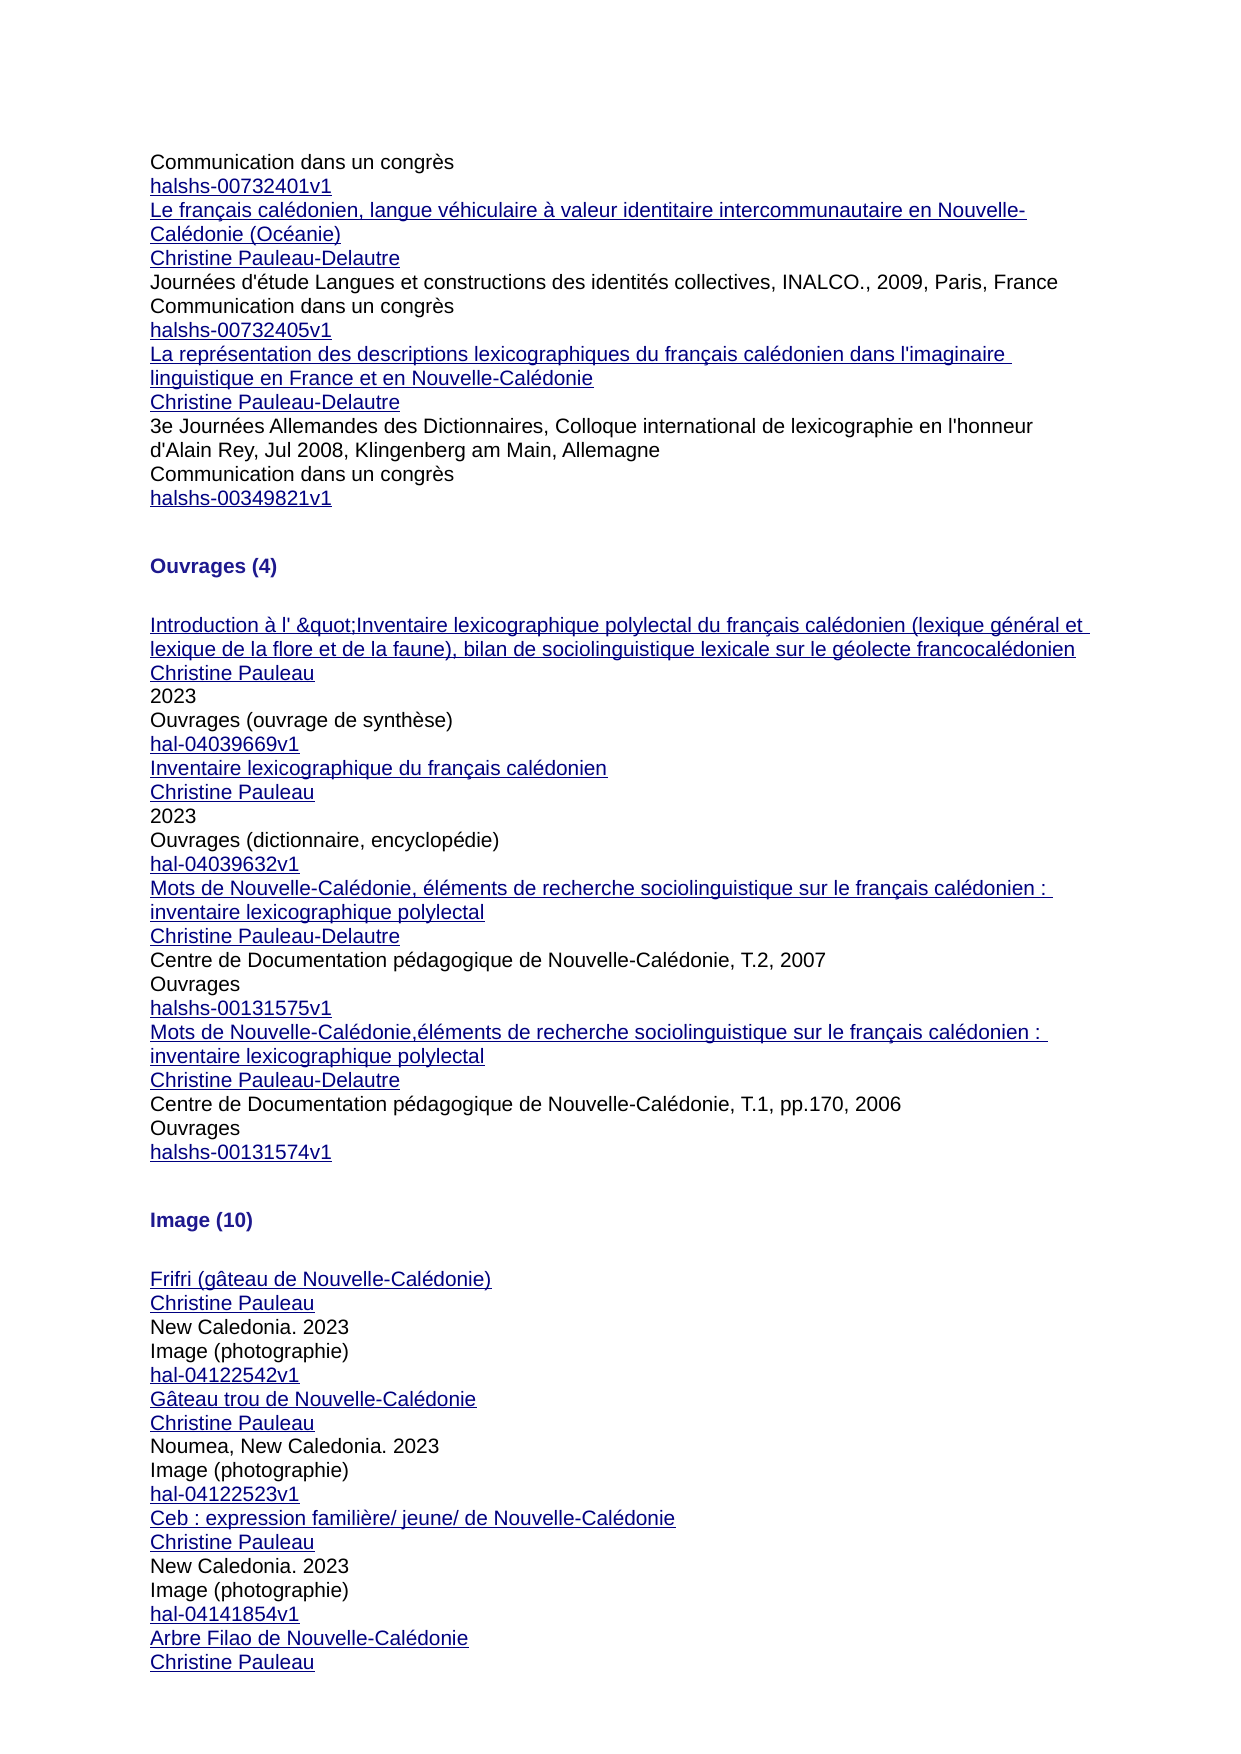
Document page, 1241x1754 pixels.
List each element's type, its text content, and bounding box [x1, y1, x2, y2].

table_cell Le français calédonien, langue véhiculaire à valeur identitaire intercommunautaire en Nouvelle-Calédonie (Océanie) Christine Pauleau-Delautre Journées d'étude Langues et constructions des identités collectives, INALCO., 2009, Paris, France Communication dans un congrès halshs-00732405v1 [150, 198, 1090, 342]
table_cell Mots de Nouvelle-Calédonie,éléments de recherche sociolinguistique sur le français calédonien : inventaire lexicographique polylectal Christine Pauleau-Delautre Centre de Documentation pédagogique de Nouvelle-Calédonie, T.1, pp.170, 2006 Ouvrages halshs-00131574v1 [150, 1020, 1090, 1163]
table_header lexique de la flore et de la faune), bilan de sociolinguistique lexicale sur le géolecte francocalédonien Christine Pauleau 2023 Ouvrages (ouvrage de synthèse) hal-04039669v1 [150, 634, 1090, 756]
table_header Frifri (gâteau de Nouvelle-Calédonie) Christine Pauleau New Caledonia. 2023 Image (photographie) hal-04122542v1 [150, 1267, 1090, 1386]
table_cell La représentation des descriptions lexicographiques du français calédonien dans l'imaginaire linguistique en France et en Nouvelle-Calédonie Christine Pauleau-Delautre 3e Journées Allemandes des Dictionnaires, Colloque international de lexicographie en l'honneur d'Alain Rey, Jul 2008, Klingenberg am Main, Allemagne Communication dans un congrès halshs-00349821v1 [150, 342, 1090, 509]
table_cell Communication dans un congrès halshs-00732401v1 [150, 150, 1090, 198]
table_cell Mots de Nouvelle-Calédonie, éléments de recherche sociolinguistique sur le français calédonien : inventaire lexicographique polylectal Christine Pauleau-Delautre Centre de Documentation pédagogique de Nouvelle-Calédonie, T.2, 2007 Ouvrages halshs-00131575v1 [150, 876, 1090, 1020]
table_cell Inventaire lexicographique du français calédonien Christine Pauleau 2023 Ouvrages (dictionnaire, encyclopédie) hal-04039632v1 [150, 756, 1090, 876]
table_header Introduction à l' &quot;Inventaire lexicographique polylectal du français calédonien (lexique général et [150, 613, 1090, 633]
table_cell Gâteau trou de Nouvelle-Calédonie Christine Pauleau Noumea, New Caledonia. 2023 Image (photographie) hal-04122523v1 [150, 1386, 1090, 1506]
table_cell Ceb : expression familière/ jeune/ de Nouvelle-Calédonie Christine Pauleau New Caledonia. 2023 Image (photographie) hal-04141854v1 [150, 1506, 1090, 1626]
subtitle Ouvrages (4) [150, 554, 1090, 578]
table_cell Arbre Filao de Nouvelle-Calédonie Christine Pauleau [150, 1626, 1090, 1674]
subtitle Image (10) [150, 1208, 1090, 1232]
